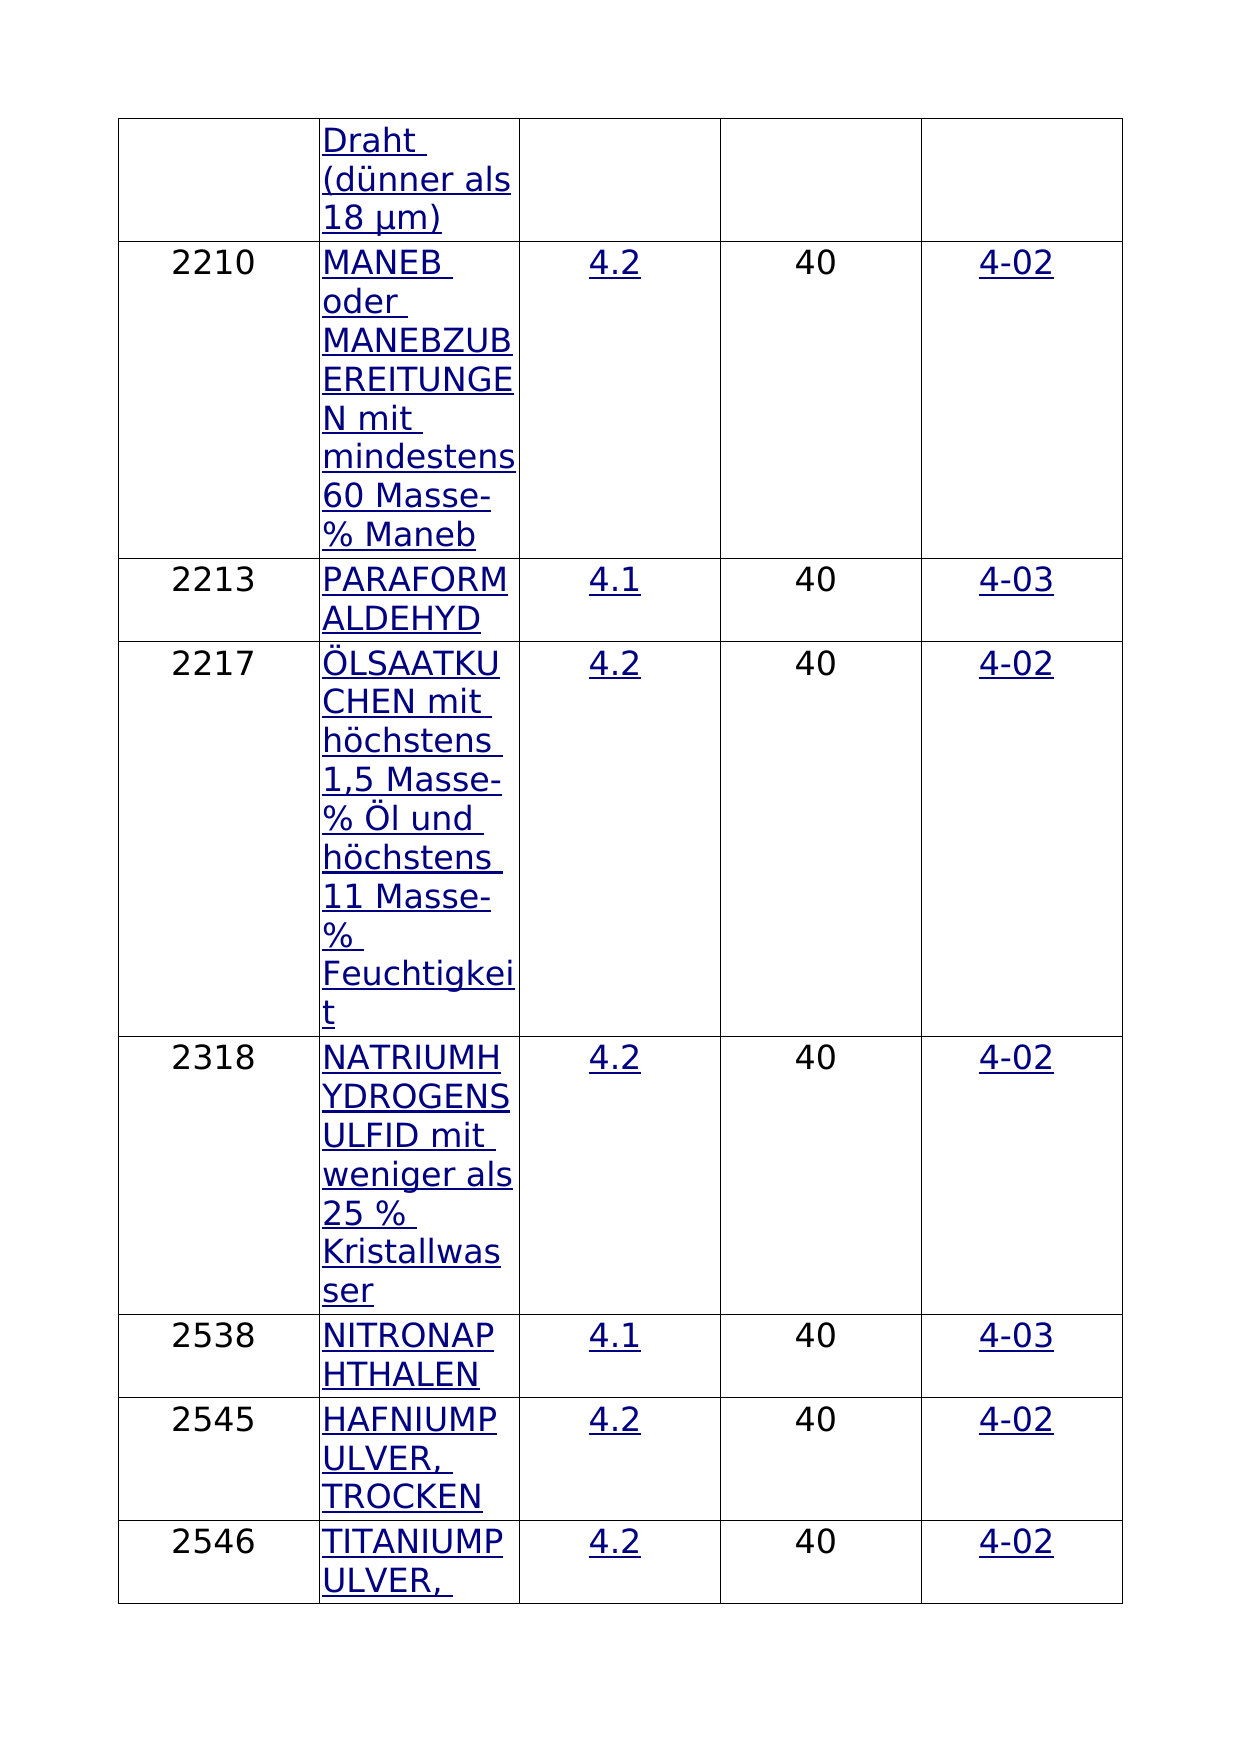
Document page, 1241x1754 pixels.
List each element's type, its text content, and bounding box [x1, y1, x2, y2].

table_cell 40 [721, 642, 921, 1036]
table_cell 4.1 [520, 1315, 720, 1397]
table_cell PARAFORMALDEHYD [320, 559, 519, 641]
table_cell 2538 [119, 1315, 319, 1397]
table_cell Draht (dünner als 18 µm) [320, 119, 519, 241]
table_cell 2217 [119, 642, 319, 1036]
table_cell 4.2 [520, 242, 720, 557]
table_cell 4-02 [922, 1521, 1122, 1603]
table_cell NATRIUMHYDROGENSULFID mit weniger als 25 % Kristallwasser [320, 1037, 519, 1313]
table_cell 4-03 [922, 559, 1122, 641]
table_cell 40 [721, 1521, 921, 1603]
table_cell 2213 [119, 559, 319, 641]
table_cell 40 [721, 559, 921, 641]
table_cell 2546 [119, 1521, 319, 1603]
table_cell NITRONAPHTHALEN [320, 1315, 519, 1397]
table_cell 40 [721, 242, 921, 557]
table_cell TITANIUMPULVER, [320, 1521, 519, 1603]
table_cell 4.2 [520, 1398, 720, 1519]
table_cell 2545 [119, 1398, 319, 1519]
table_cell HAFNIUMPULVER, TROCKEN [320, 1398, 519, 1519]
table_cell 2318 [119, 1037, 319, 1313]
table_cell [922, 119, 1122, 241]
table_cell [520, 119, 720, 241]
table_cell 4.2 [520, 642, 720, 1036]
table_cell 4-02 [922, 642, 1122, 1036]
table_cell 4.2 [520, 1521, 720, 1603]
table_cell 40 [721, 1398, 921, 1519]
table_cell [721, 119, 921, 241]
table_cell 4-02 [922, 242, 1122, 557]
table_cell 40 [721, 1037, 921, 1313]
table_cell 4-03 [922, 1315, 1122, 1397]
table_cell ÖLSAATKUCHEN mit höchstens 1,5 Masse-% Öl und höchstens 11 Masse-% Feuchtigkeit [320, 642, 519, 1036]
table_cell [119, 119, 319, 241]
table_cell 4-02 [922, 1037, 1122, 1313]
table_cell 4.2 [520, 1037, 720, 1313]
table_cell 2210 [119, 242, 319, 557]
table_cell MANEB oder MANEBZUBEREITUNGEN mit mindestens 60 Masse-% Maneb [320, 242, 519, 557]
table_cell 40 [721, 1315, 921, 1397]
table_cell 4.1 [520, 559, 720, 641]
table_cell 4-02 [922, 1398, 1122, 1519]
